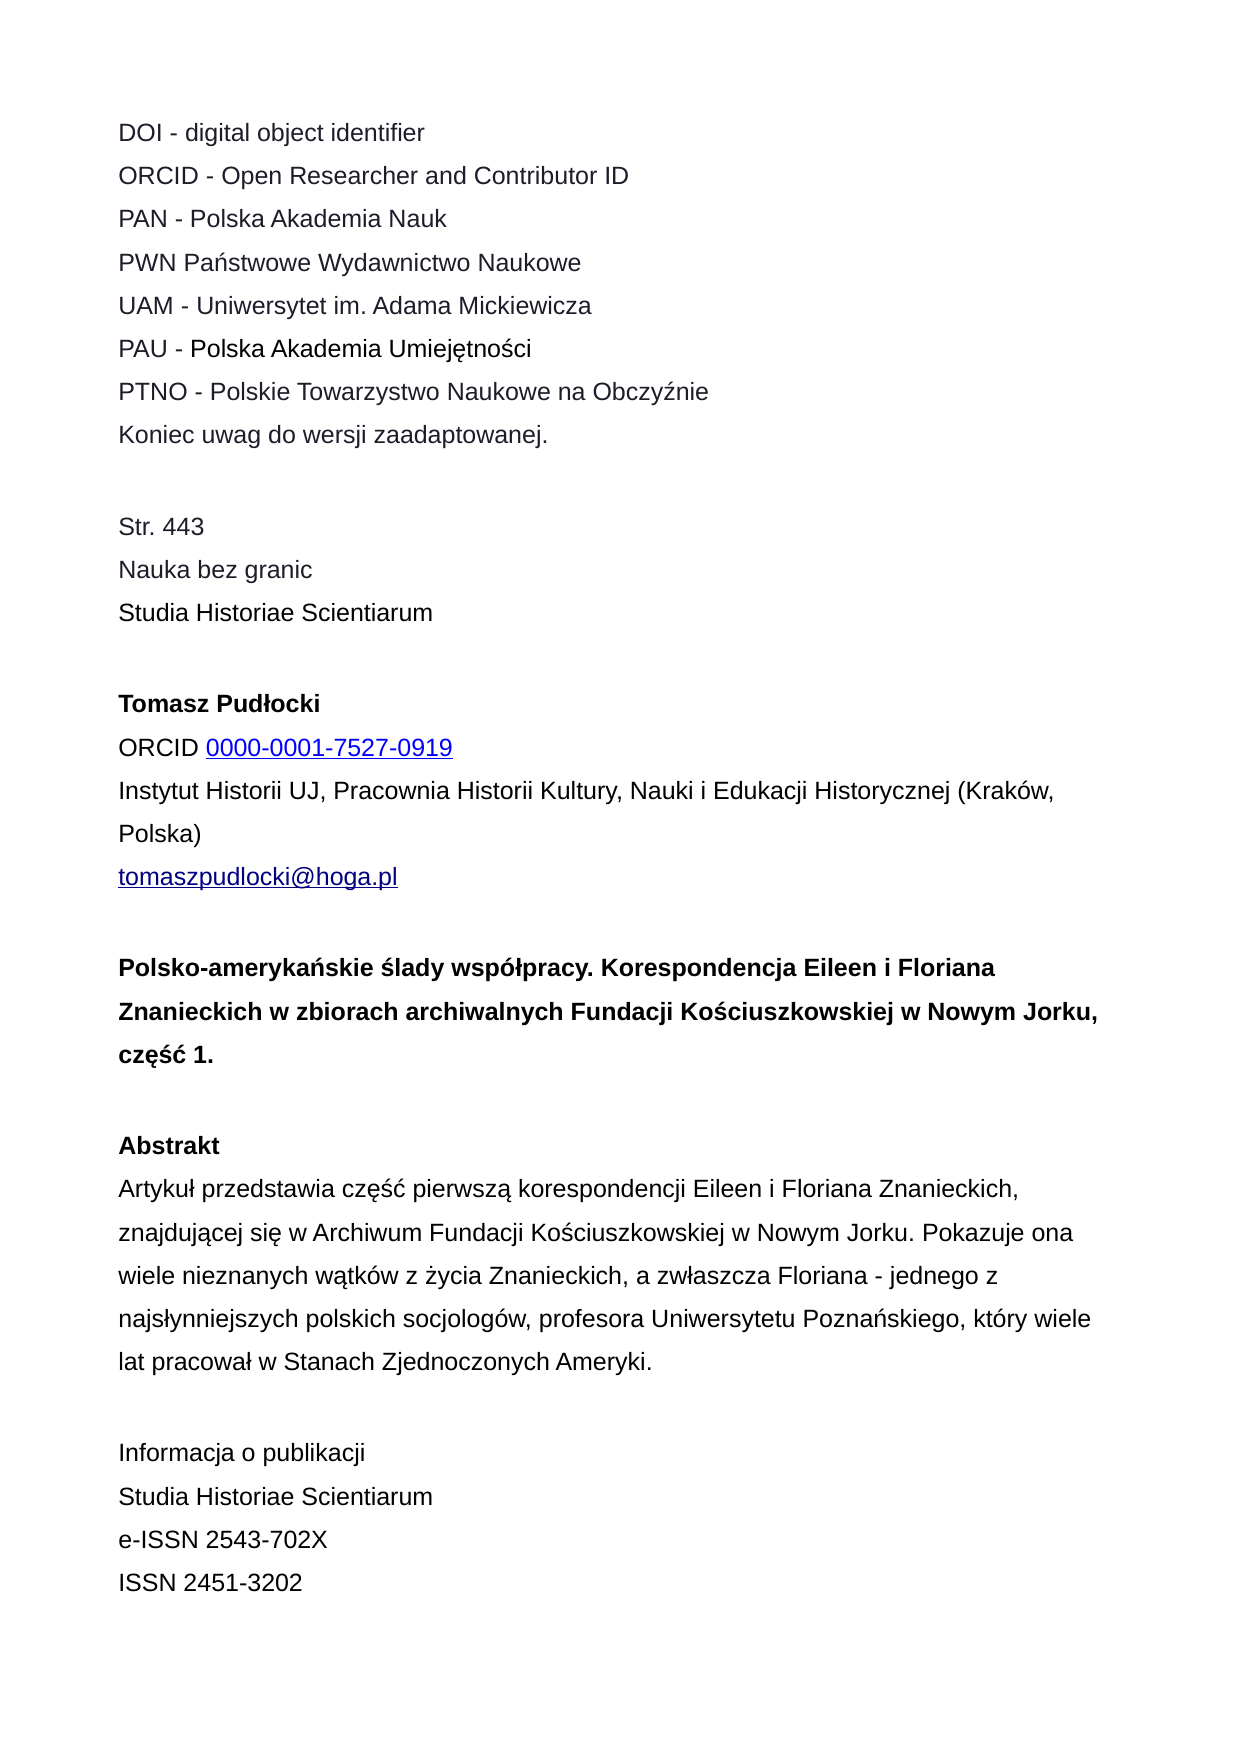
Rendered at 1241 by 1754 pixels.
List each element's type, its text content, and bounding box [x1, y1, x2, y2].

subtitle Polsko-amerykańskie ślady współpracy. Korespondencja Eileen i Floriana Znanieckich w zbiorach archiwalnych Fundacji Kościuszkowskiej w Nowym Jorku, część 1. [118, 953, 1122, 1068]
text UAM - Uniwersytet im. Adama Mickiewicza [118, 291, 1122, 319]
text PTNO - Polskie Towarzystwo Naukowe na Obczyźnie [118, 377, 1122, 406]
text ORCID 0000-0001-7527-0919 [118, 732, 1122, 761]
text Tomasz Pudłocki [118, 689, 1122, 718]
text Str. 443 [118, 512, 1122, 540]
text tomaszpudlocki@hoga.pl [118, 862, 1122, 891]
text Koniec uwag do wersji zaadaptowanej. [118, 420, 1122, 449]
text Nauka bez granic [118, 555, 1122, 583]
text PAU - Polska Akademia Umiejętności [118, 334, 1122, 362]
text Artykuł przedstawia część pierwszą korespondencji Eileen i Floriana Znanieckich, znajdującej się w Archiwum Fundacji Kościuszkowskiej w Nowym Jorku. Pokazuje ona wiele nieznanych wątków z życia Znanieckich, a zwłaszcza Floriana - jednego z najsłynniejszych polskich socjologów, profesora Uniwersytetu Poznańskiego, który wiele lat pracował w Stanach Zjednoczonych Ameryki. [118, 1174, 1122, 1376]
text DOI - digital object identifier [118, 118, 1122, 147]
text PAN - Polska Akademia Nauk [118, 204, 1122, 233]
text Studia Historiae Scientiarum [118, 598, 1122, 627]
text ORCID - Open Researcher and Contributor ID [118, 161, 1122, 190]
text e-ISSN 2543-702X [118, 1525, 1122, 1553]
text Studia Historiae Scientiarum [118, 1482, 1122, 1510]
text Instytut Historii UJ, Pracownia Historii Kultury, Nauki i Edukacji Historycznej (Kraków, Polska) [118, 776, 1122, 847]
text ISSN 2451-3202 [118, 1568, 1122, 1597]
text Informacja o publikacji [118, 1438, 1122, 1467]
subtitle Abstrakt [118, 1131, 1122, 1160]
text PWN Państwowe Wydawnictwo Naukowe [118, 247, 1122, 276]
